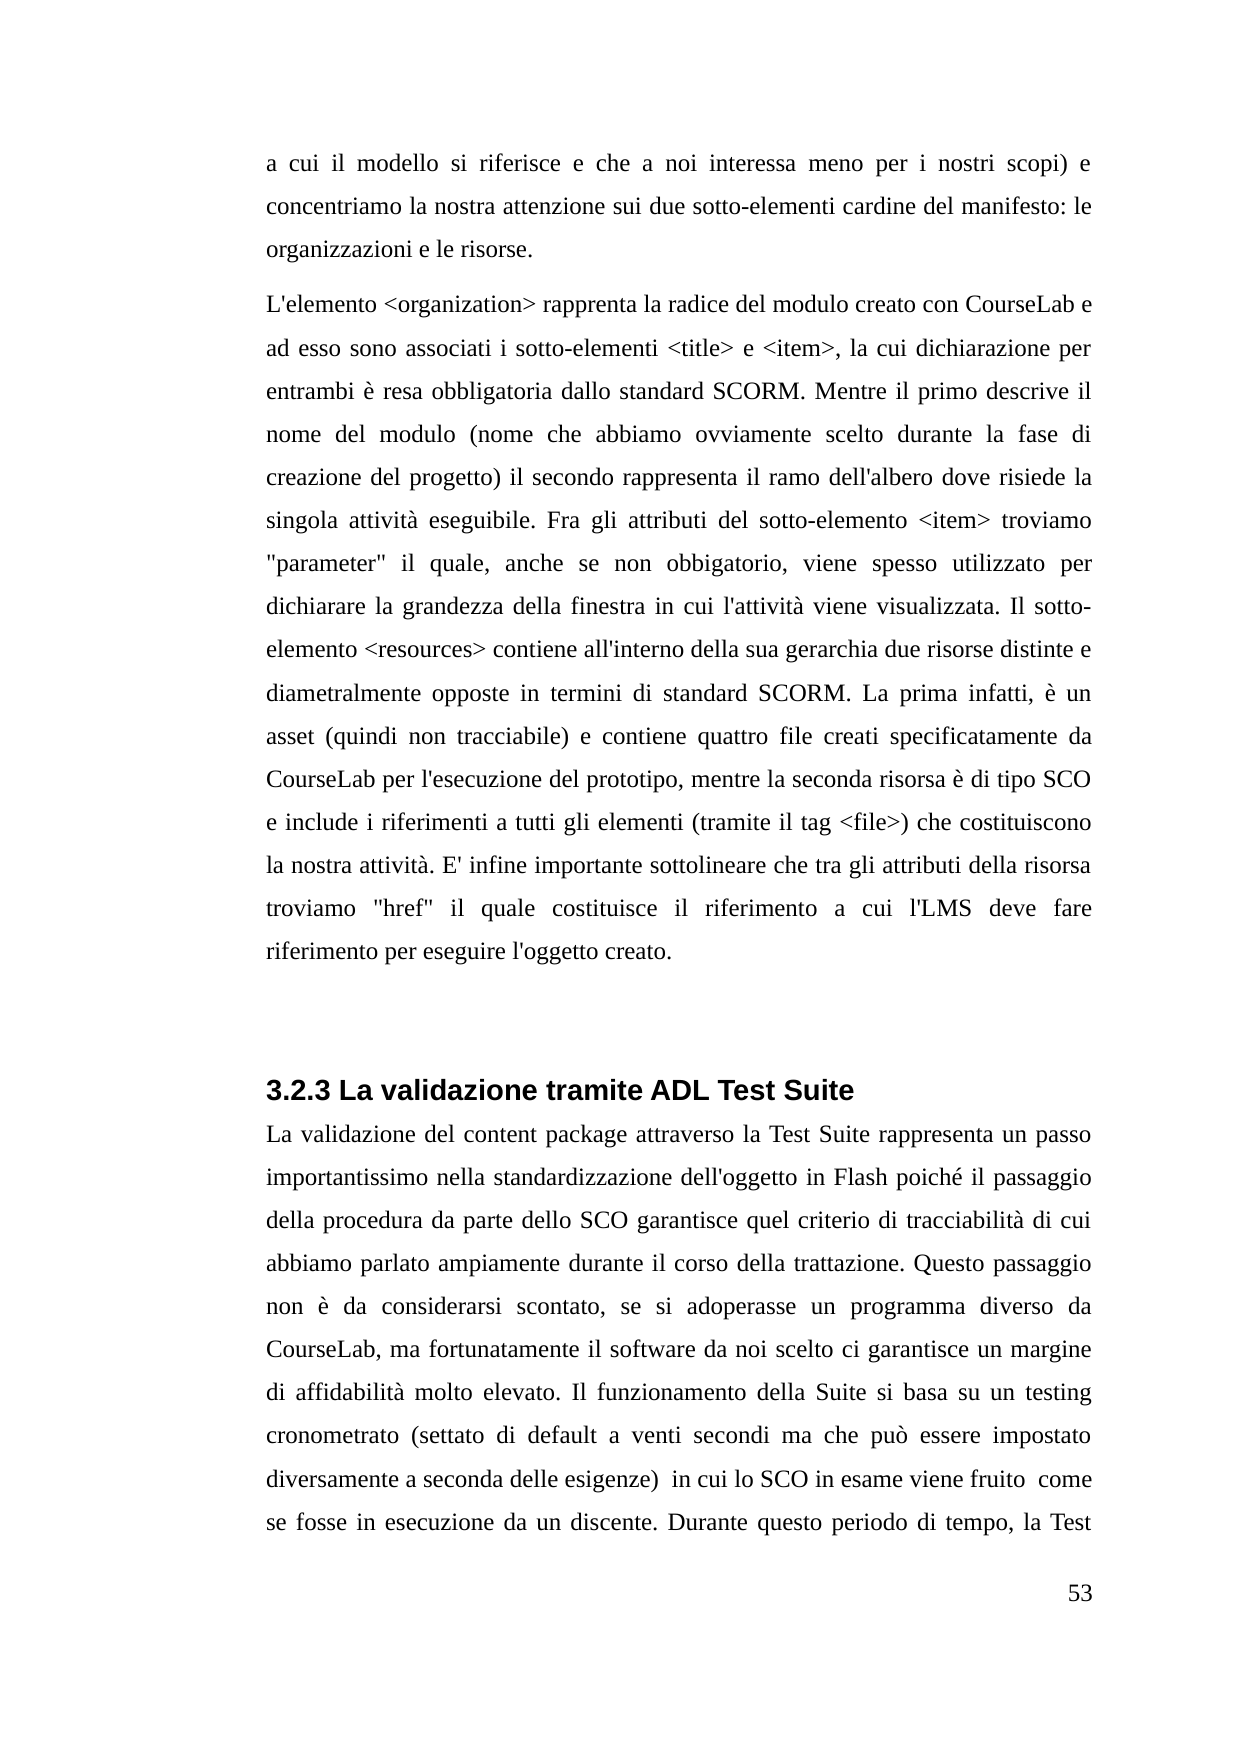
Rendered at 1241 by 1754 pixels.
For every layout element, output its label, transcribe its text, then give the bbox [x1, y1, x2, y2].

text L'elemento <organization> rapprenta la radice del modulo creato con CourseLab e ad esso sono associati i sotto-elementi <title> e <item>, la cui dichiarazione per entrambi è resa obbligatoria dallo standard SCORM. Mentre il primo descrive il nome del modulo (nome che abbiamo ovviamente scelto durante la fase di creazione del progetto) il secondo rappresenta il ramo dell'albero dove risiede la singola attività eseguibile. Fra gli attributi del sotto-elemento <item> troviamo "parameter" il quale, anche se non obbigatorio, viene spesso utilizzato per dichiarare la grandezza della finestra in cui l'attività viene visualizzata. Il sotto-elemento <resources> contiene all'interno della sua gerarchia due risorse distinte e diametralmente opposte in termini di standard SCORM. La prima infatti, è un asset (quindi non tracciabile) e contiene quattro file creati specificatamente da CourseLab per l'esecuzione del prototipo, mentre la seconda risorsa è di tipo SCO e include i riferimenti a tutti gli elementi (tramite il tag <file>) che costituiscono la nostra attività. E' infine importante sottolineare che tra gli attributi della risorsa troviamo "href" il quale costituisce il riferimento a cui l'LMS deve fare riferimento per eseguire l'oggetto creato. [266, 289, 1093, 965]
subtitle 3.2.3 La validazione tramite ADL Test Suite [266, 1073, 1093, 1106]
text a cui il modello si riferisce e che a noi interessa meno per i nostri scopi) e concentriamo la nostra attenzione sui due sotto-elementi cardine del manifesto: le organizzazioni e le risorse. [266, 148, 1093, 263]
text La validazione del content package attraverso la Test Suite rappresenta un passo importantissimo nella standardizzazione dell'oggetto in Flash poiché il passaggio della procedura da parte dello SCO garantisce quel criterio di tracciabilità di cui abbiamo parlato ampiamente durante il corso della trattazione. Questo passaggio non è da considerarsi scontato, se si adoperasse un programma diverso da CourseLab, ma fortunatamente il software da noi scelto ci garantisce un margine di affidabilità molto elevato. Il funzionamento della Suite si basa su un testing cronometrato (settato di default a venti secondi ma che può essere impostato diversamente a seconda delle esigenze) in cui lo SCO in esame viene fruito come se fosse in esecuzione da un discente. Durante questo periodo di tempo, la Test [266, 1119, 1093, 1536]
